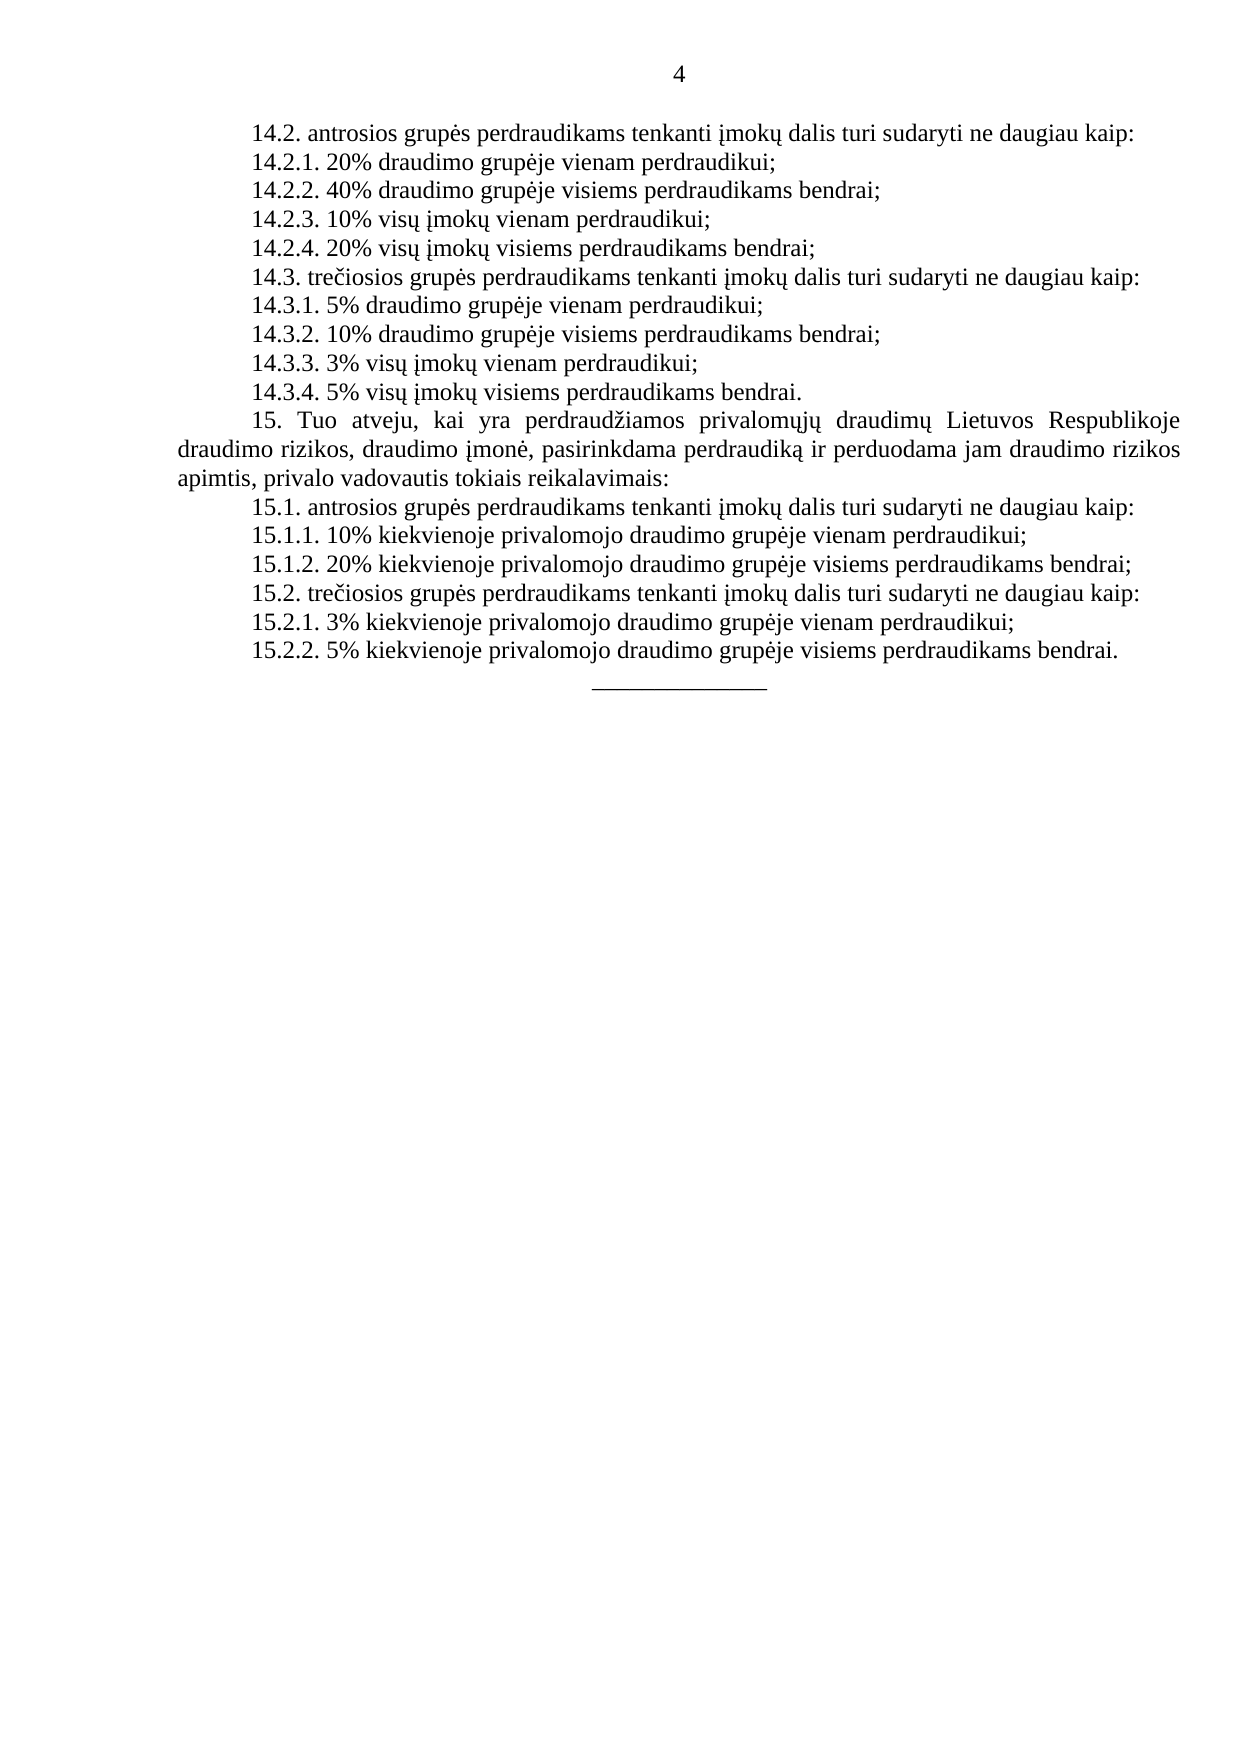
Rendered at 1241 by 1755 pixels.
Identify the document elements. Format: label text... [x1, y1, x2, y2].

text 15.2. trečiosios grupės perdraudikams tenkanti įmokų dalis turi sudaryti ne daugiau kaip: [177, 578, 1181, 607]
text 14.3.3. 3% visų įmokų vienam perdraudikui; [177, 348, 1181, 377]
text 15.1. antrosios grupės perdraudikams tenkanti įmokų dalis turi sudaryti ne daugiau kaip: [177, 492, 1181, 521]
text 15.2.1. 3% kiekvienoje privalomojo draudimo grupėje vienam perdraudikui; [177, 607, 1181, 636]
text 14.2.4. 20% visų įmokų visiems perdraudikams bendrai; [177, 233, 1181, 262]
text 14.3.4. 5% visų įmokų visiems perdraudikams bendrai. [177, 377, 1181, 406]
text 14.3.1. 5% draudimo grupėje vienam perdraudikui; [177, 291, 1181, 319]
text 14.3.2. 10% draudimo grupėje visiems perdraudikams bendrai; [177, 319, 1181, 348]
text 15. Tuo atveju, kai yra perdraudžiamos privalomųjų draudimų Lietuvos Respublikoje draudimo rizikos, draudimo įmonė, pasirinkdama perdraudiką ir perduodama jam draudimo rizikos apimtis, privalo vadovautis tokiais reikalavimais: [177, 406, 1181, 492]
text ______________ [177, 664, 1181, 693]
text 15.1.2. 20% kiekvienoje privalomojo draudimo grupėje visiems perdraudikams bendrai; [177, 549, 1181, 578]
text 15.2.2. 5% kiekvienoje privalomojo draudimo grupėje visiems perdraudikams bendrai. [177, 636, 1181, 664]
text 15.1.1. 10% kiekvienoje privalomojo draudimo grupėje vienam perdraudikui; [177, 521, 1181, 549]
text 14.2.2. 40% draudimo grupėje visiems perdraudikams bendrai; [177, 176, 1181, 204]
text 14.2.1. 20% draudimo grupėje vienam perdraudikui; [177, 147, 1181, 176]
text 14.2.3. 10% visų įmokų vienam perdraudikui; [177, 204, 1181, 233]
text 14.2. antrosios grupės perdraudikams tenkanti įmokų dalis turi sudaryti ne daugiau kaip: [177, 118, 1181, 147]
text 14.3. trečiosios grupės perdraudikams tenkanti įmokų dalis turi sudaryti ne daugiau kaip: [177, 262, 1181, 291]
